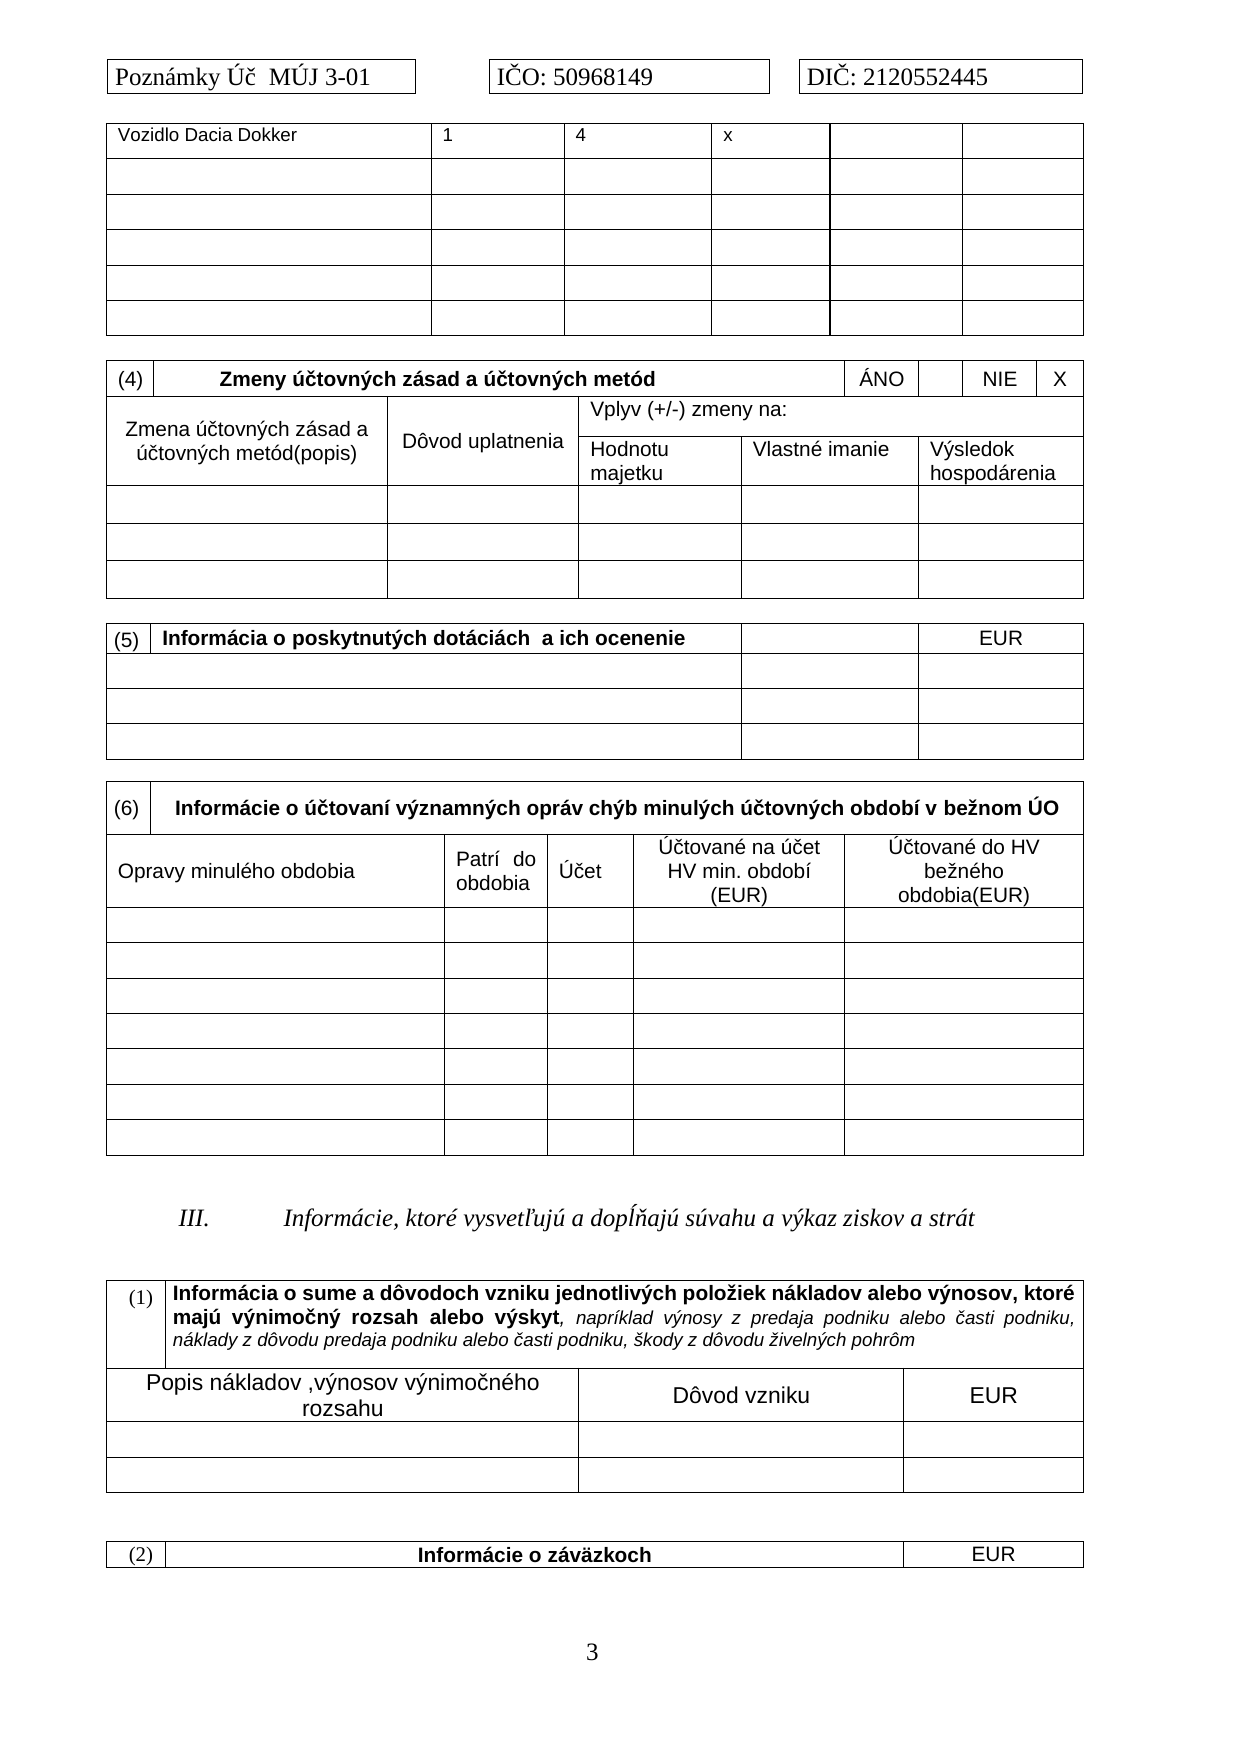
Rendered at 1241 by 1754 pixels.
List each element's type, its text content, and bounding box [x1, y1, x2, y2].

table_cell [107, 1085, 444, 1119]
table_cell [107, 1120, 444, 1154]
table_cell [107, 1049, 444, 1084]
table_cell [579, 561, 741, 598]
table_header [107, 1281, 165, 1367]
table_header X [1037, 361, 1083, 396]
table_cell [919, 654, 1083, 688]
table_cell [831, 159, 962, 194]
table_cell [963, 301, 1083, 335]
table_cell [919, 486, 1083, 523]
table_cell [565, 159, 711, 194]
table_cell [845, 1120, 1083, 1154]
table_cell [845, 1085, 1083, 1119]
table_cell [107, 979, 444, 1013]
table_cell [845, 1049, 1083, 1084]
table_cell [845, 908, 1083, 942]
table_cell Výsledok hospodárenia [919, 437, 1083, 485]
table_cell [919, 689, 1083, 723]
table_cell [742, 724, 918, 759]
table_cell [107, 195, 431, 229]
table_cell [445, 1049, 547, 1084]
table_cell [634, 1120, 844, 1154]
table_cell [107, 230, 431, 264]
table_cell [634, 908, 844, 942]
table_cell [548, 1049, 633, 1084]
table_cell [565, 266, 711, 300]
table_cell [634, 979, 844, 1013]
table_cell [579, 524, 741, 560]
table_header Zmeny účtovných zásad a účtovných metód [154, 361, 844, 396]
table_cell [904, 1458, 1083, 1492]
table_cell [432, 195, 564, 229]
table_cell [634, 1049, 844, 1084]
table_cell [919, 724, 1083, 759]
table_cell [107, 561, 387, 598]
table_cell [742, 654, 918, 688]
table_cell [107, 486, 387, 523]
table_cell [831, 124, 962, 158]
table_cell [963, 195, 1083, 229]
table_cell [445, 908, 547, 942]
table_cell [107, 689, 741, 723]
table_cell [579, 1422, 903, 1457]
list Informácie, ktoré vysvetľujú a dopĺňajú súvahu a výkaz ziskov a strát [106, 1203, 1078, 1232]
table_cell [445, 979, 547, 1013]
table_cell [963, 230, 1083, 264]
table_cell [548, 1085, 633, 1119]
table_cell [432, 230, 564, 264]
table_cell [845, 943, 1083, 977]
table_cell [432, 159, 564, 194]
table_cell Dôvod vzniku [579, 1369, 903, 1421]
table_cell [107, 1422, 578, 1457]
table_cell [831, 266, 962, 300]
table_cell [107, 654, 741, 688]
table_cell [432, 301, 564, 335]
table_cell [548, 979, 633, 1013]
table_cell [634, 943, 844, 977]
table_cell Opravy minulého obdobia [107, 835, 444, 907]
table_header Informácie o účtovaní významných opráv chýb minulých účtovných období v bežnom ÚO [151, 782, 1083, 834]
table_cell [579, 486, 741, 523]
table_cell Zmena účtovných zásad a účtovných metód(popis) [107, 397, 387, 485]
table_cell [963, 159, 1083, 194]
table_cell [107, 1458, 578, 1492]
table_cell Účtované na účet HV min. období (EUR) [634, 835, 844, 907]
table_cell [904, 1422, 1083, 1457]
table_cell [107, 266, 431, 300]
table_cell [445, 943, 547, 977]
table_cell [742, 486, 918, 523]
table_cell [548, 908, 633, 942]
table_cell [565, 301, 711, 335]
table_cell [107, 943, 444, 977]
table_cell Účet [548, 835, 633, 907]
table_header Informácia o poskytnutých dotáciách a ich ocenenie [151, 624, 741, 652]
table_header [742, 624, 918, 652]
table_cell [742, 524, 918, 560]
table_cell [565, 195, 711, 229]
table_cell [388, 486, 578, 523]
table_cell [712, 230, 829, 264]
table_cell [548, 1120, 633, 1154]
table_cell [963, 266, 1083, 300]
table_header [919, 361, 962, 396]
table_cell [634, 1085, 844, 1119]
table_cell [712, 195, 829, 229]
table_cell Hodnotu majetku [579, 437, 741, 485]
table_cell [742, 561, 918, 598]
table_cell EUR [904, 1369, 1083, 1421]
table_cell [634, 1014, 844, 1048]
table_cell Účtované do HV bežného obdobia(EUR) [845, 835, 1083, 907]
table_cell [845, 979, 1083, 1013]
table_cell [831, 195, 962, 229]
table_cell [712, 266, 829, 300]
table_header EUR [919, 624, 1083, 652]
table_cell [742, 689, 918, 723]
table_cell [712, 301, 829, 335]
table_cell [388, 561, 578, 598]
table_cell [107, 908, 444, 942]
table_cell Vplyv (+/-) zmeny na: [579, 397, 1083, 436]
table_header [107, 782, 150, 834]
table_cell [548, 1014, 633, 1048]
table_cell 1 [432, 124, 564, 158]
table_cell x [712, 124, 829, 158]
table_cell Patrí do obdobia [445, 835, 547, 907]
table_cell [445, 1085, 547, 1119]
table_header EUR [904, 1542, 1083, 1567]
table_cell 4 [565, 124, 711, 158]
table_cell [831, 301, 962, 335]
table_cell [107, 724, 741, 759]
table_cell [548, 943, 633, 977]
table_header NIE [963, 361, 1036, 396]
table_cell [919, 561, 1083, 598]
table_cell [963, 124, 1083, 158]
table_cell [445, 1120, 547, 1154]
table_cell [845, 1014, 1083, 1048]
table_header [107, 361, 153, 396]
table_cell [579, 1458, 903, 1492]
table_cell [831, 230, 962, 264]
table_cell [388, 524, 578, 560]
table_header Informácia o sume a dôvodoch vzniku jednotlivých položiek nákladov alebo výnosov, ktoré majú výnimočný rozsah alebo výskyt, napríklad výnosy z predaja podniku alebo časti podniku, náklady z dôvodu predaja podniku alebo časti podniku, škody z dôvodu živelných pohrôm [166, 1281, 1083, 1367]
table_cell [432, 266, 564, 300]
table_header [107, 1542, 165, 1567]
table_cell [712, 159, 829, 194]
table_cell [919, 524, 1083, 560]
table_header ÁNO [845, 361, 918, 396]
table_cell Vozidlo Dacia Dokker [107, 124, 431, 158]
table_cell [565, 230, 711, 264]
table_cell [107, 159, 431, 194]
table_cell [107, 1014, 444, 1048]
table_cell [445, 1014, 547, 1048]
table_header Informácie o záväzkoch [166, 1542, 903, 1567]
table_cell Popis nákladov ,výnosov výnimočného rozsahu [107, 1369, 578, 1421]
table_cell [107, 301, 431, 335]
table_cell [107, 524, 387, 560]
table_header [107, 624, 150, 652]
table_cell Vlastné imanie [742, 437, 918, 485]
table_cell Dôvod uplatnenia [388, 397, 578, 485]
